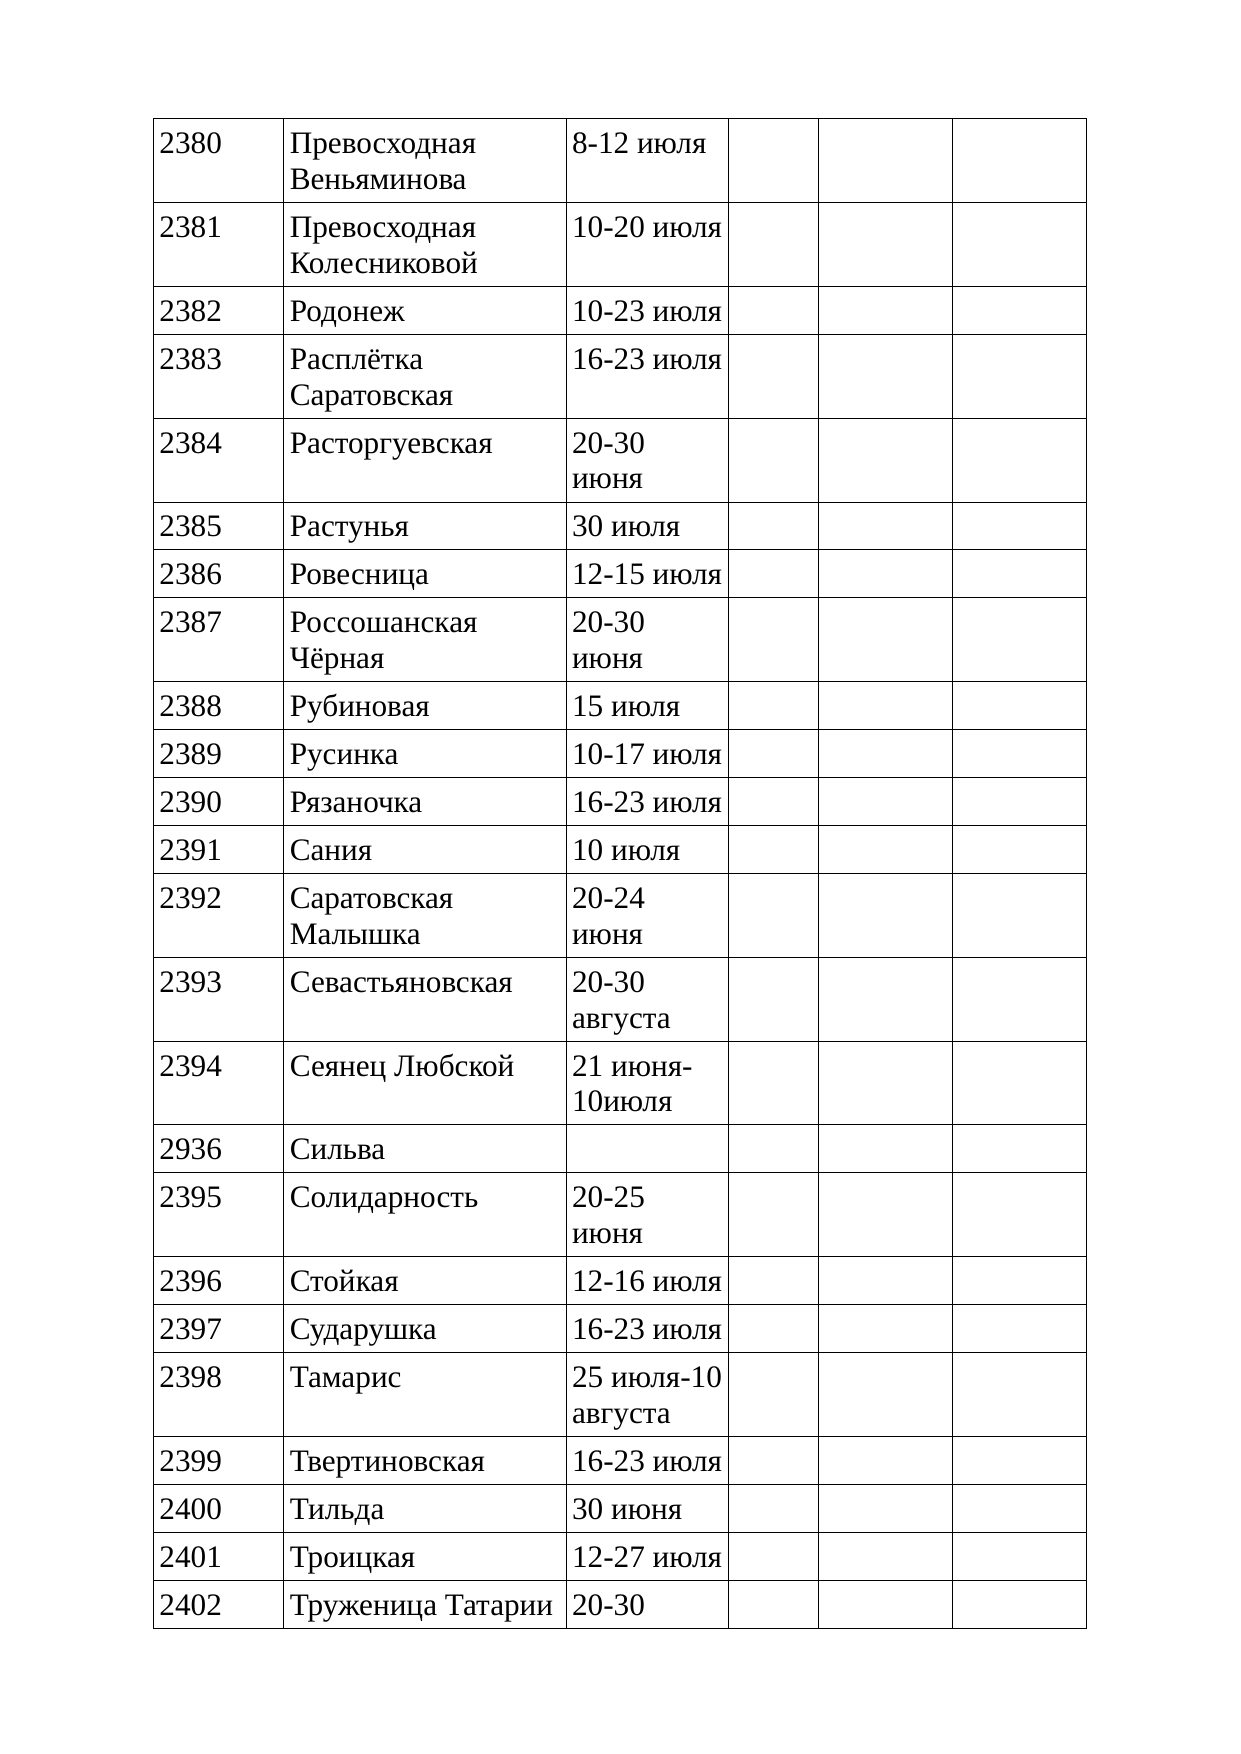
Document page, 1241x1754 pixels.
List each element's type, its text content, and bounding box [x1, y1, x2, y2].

table_cell 30 июля [567, 503, 728, 549]
table_cell 8-12 июля [567, 119, 728, 202]
table_cell Рубиновая [284, 682, 566, 729]
table_cell Ровесница [284, 550, 566, 597]
table_cell Сеянец Любской [284, 1042, 566, 1124]
table_cell [819, 778, 952, 825]
table_cell [729, 1581, 818, 1627]
table_cell 2936 [154, 1125, 283, 1172]
table_cell [729, 826, 818, 873]
table_cell 2389 [154, 730, 283, 777]
table_cell [729, 1437, 818, 1484]
table_cell Сударушка [284, 1305, 566, 1352]
table_cell [819, 119, 952, 202]
table_cell [819, 598, 952, 681]
table_cell 2396 [154, 1257, 283, 1304]
table_cell [953, 550, 1086, 597]
table_cell [953, 874, 1086, 957]
table_cell [729, 550, 818, 597]
table_cell [953, 682, 1086, 729]
table_cell 20-24 июня [567, 874, 728, 957]
table_cell [953, 1125, 1086, 1172]
table_cell [953, 1353, 1086, 1436]
table_cell [819, 1437, 952, 1484]
table_cell 12-15 июля [567, 550, 728, 597]
table_cell [729, 730, 818, 777]
table_cell [729, 335, 818, 418]
table_cell [729, 1125, 818, 1172]
table_cell [953, 1485, 1086, 1532]
table_cell 2387 [154, 598, 283, 681]
table_cell [729, 203, 818, 286]
table_cell [953, 203, 1086, 286]
table_cell [819, 503, 952, 549]
table_cell [819, 335, 952, 418]
table_cell [819, 730, 952, 777]
table_cell [953, 826, 1086, 873]
table_cell 2391 [154, 826, 283, 873]
table_cell 10-17 июля [567, 730, 728, 777]
table_cell 2395 [154, 1173, 283, 1256]
table_cell [819, 1353, 952, 1436]
table_cell Тильда [284, 1485, 566, 1532]
table_cell 21 июня-10июля [567, 1042, 728, 1124]
table_cell [819, 1257, 952, 1304]
table_cell 20-25 июня [567, 1173, 728, 1256]
table_cell [953, 1581, 1086, 1627]
table_cell [819, 1581, 952, 1627]
table_cell [819, 1485, 952, 1532]
table_cell Сания [284, 826, 566, 873]
table_cell 12-16 июля [567, 1257, 728, 1304]
table_cell [729, 1353, 818, 1436]
table_cell [953, 730, 1086, 777]
table_cell [729, 1533, 818, 1579]
table_cell [819, 826, 952, 873]
table_cell [953, 1533, 1086, 1579]
table_cell 2399 [154, 1437, 283, 1484]
table_cell 2398 [154, 1353, 283, 1436]
table_cell 2386 [154, 550, 283, 597]
table_cell [729, 1305, 818, 1352]
table_cell [953, 419, 1086, 501]
table_cell Твертиновская [284, 1437, 566, 1484]
table_cell 20-30 июня [567, 419, 728, 501]
table_cell Саратовская Малышка [284, 874, 566, 957]
table_cell [729, 874, 818, 957]
table_cell Превосходная Колесниковой [284, 203, 566, 286]
table_cell 16-23 июля [567, 778, 728, 825]
table_cell [819, 682, 952, 729]
table_cell [819, 550, 952, 597]
table_cell [819, 203, 952, 286]
table_cell [729, 119, 818, 202]
table_cell [729, 778, 818, 825]
table_cell 16-23 июля [567, 1437, 728, 1484]
table_cell [819, 287, 952, 334]
table_cell 16-23 июля [567, 1305, 728, 1352]
table_cell [729, 419, 818, 501]
table_cell [819, 419, 952, 501]
table_cell [819, 1305, 952, 1352]
table_cell 10-23 июля [567, 287, 728, 334]
table_cell Расплётка Саратовская [284, 335, 566, 418]
table_cell [953, 503, 1086, 549]
table_cell [729, 958, 818, 1041]
table_cell 20-30 августа [567, 958, 728, 1041]
table_cell Солидарность [284, 1173, 566, 1256]
table_cell [729, 503, 818, 549]
table_cell 20-30 июня [567, 598, 728, 681]
table_cell [953, 1437, 1086, 1484]
table_cell [819, 1125, 952, 1172]
table_cell [953, 1305, 1086, 1352]
table_cell Превосходная Веньяминова [284, 119, 566, 202]
table_cell Сильва [284, 1125, 566, 1172]
table_cell [953, 1173, 1086, 1256]
table_cell Троицкая [284, 1533, 566, 1579]
table_cell [729, 1257, 818, 1304]
table_cell [819, 1042, 952, 1124]
table_cell [819, 874, 952, 957]
table_cell [729, 598, 818, 681]
table_cell 2382 [154, 287, 283, 334]
table_cell Россошанская Чёрная [284, 598, 566, 681]
table_cell [729, 287, 818, 334]
table_cell Труженица Татарии [284, 1581, 566, 1627]
table_cell 30 июня [567, 1485, 728, 1532]
table_cell 2401 [154, 1533, 283, 1579]
table_cell [953, 119, 1086, 202]
table_cell [567, 1125, 728, 1172]
table_cell 2392 [154, 874, 283, 957]
table_cell [953, 958, 1086, 1041]
table_cell 2383 [154, 335, 283, 418]
table_cell Растунья [284, 503, 566, 549]
table_cell 25 июля-10 августа [567, 1353, 728, 1436]
table_cell [819, 958, 952, 1041]
table_cell 10 июля [567, 826, 728, 873]
table_cell [953, 1257, 1086, 1304]
table_cell Рязаночка [284, 778, 566, 825]
table_cell Севастьяновская [284, 958, 566, 1041]
table_cell 2380 [154, 119, 283, 202]
table_cell 20-30 [567, 1581, 728, 1627]
table_cell Расторгуевская [284, 419, 566, 501]
table_cell [729, 1042, 818, 1124]
table_cell 2397 [154, 1305, 283, 1352]
table_cell [819, 1173, 952, 1256]
table_cell Родонеж [284, 287, 566, 334]
table_cell [819, 1533, 952, 1579]
table_cell 16-23 июля [567, 335, 728, 418]
table_cell 2400 [154, 1485, 283, 1532]
table_cell 2388 [154, 682, 283, 729]
table_cell [953, 778, 1086, 825]
table_cell 2385 [154, 503, 283, 549]
table_cell [953, 335, 1086, 418]
table_cell [729, 1173, 818, 1256]
table_cell 10-20 июля [567, 203, 728, 286]
table_cell 2394 [154, 1042, 283, 1124]
table_cell [729, 1485, 818, 1532]
table_cell 2384 [154, 419, 283, 501]
table_cell [729, 682, 818, 729]
table_cell 2393 [154, 958, 283, 1041]
table_cell 12-27 июля [567, 1533, 728, 1579]
table_cell [953, 1042, 1086, 1124]
table_cell Тамарис [284, 1353, 566, 1436]
table_cell 2402 [154, 1581, 283, 1627]
table_cell Стойкая [284, 1257, 566, 1304]
table_cell [953, 598, 1086, 681]
table_cell [953, 287, 1086, 334]
table_cell Русинка [284, 730, 566, 777]
table_cell 2390 [154, 778, 283, 825]
table_cell 2381 [154, 203, 283, 286]
table_cell 15 июля [567, 682, 728, 729]
